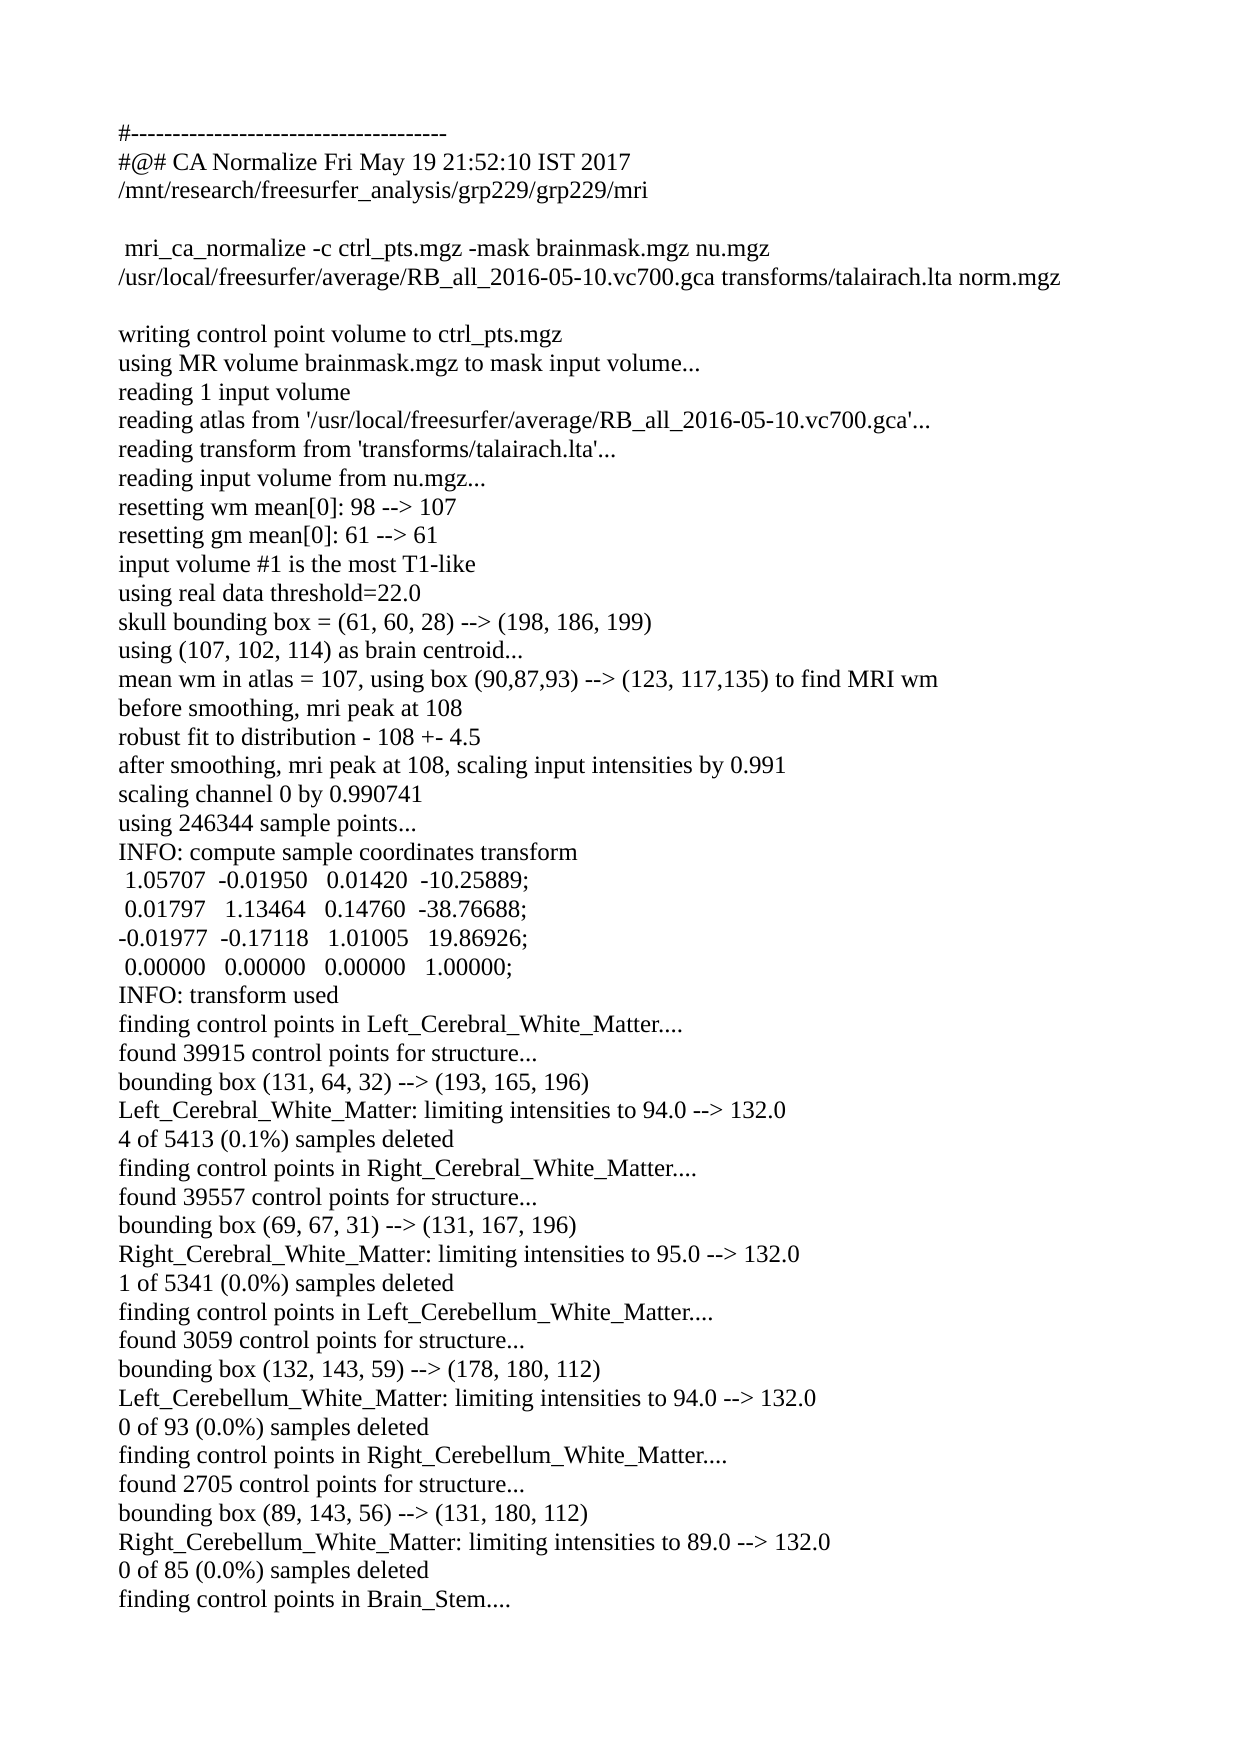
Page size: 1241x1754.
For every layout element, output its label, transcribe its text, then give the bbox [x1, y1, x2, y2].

text #-------------------------------------- [118, 118, 1122, 147]
text bounding box (69, 67, 31) --> (131, 167, 196) [118, 1211, 1122, 1239]
text robust fit to distribution - 108 +- 4.5 [118, 722, 1122, 751]
text bounding box (132, 143, 59) --> (178, 180, 112) [118, 1354, 1122, 1383]
text found 3059 control points for structure... [118, 1326, 1122, 1354]
text found 2705 control points for structure... [118, 1469, 1122, 1498]
text bounding box (89, 143, 56) --> (131, 180, 112) [118, 1498, 1122, 1527]
text -0.01977 -0.17118 1.01005 19.86926; [118, 923, 1122, 952]
text reading 1 input volume [118, 377, 1122, 406]
text 4 of 5413 (0.1%) samples deleted [118, 1124, 1122, 1153]
text 0 of 85 (0.0%) samples deleted [118, 1556, 1122, 1584]
text bounding box (131, 64, 32) --> (193, 165, 196) [118, 1067, 1122, 1096]
text using real data threshold=22.0 [118, 578, 1122, 607]
text after smoothing, mri peak at 108, scaling input intensities by 0.991 [118, 751, 1122, 779]
text 0 of 93 (0.0%) samples deleted [118, 1412, 1122, 1441]
text reading transform from 'transforms/talairach.lta'... [118, 434, 1122, 463]
text finding control points in Right_Cerebral_White_Matter.... [118, 1153, 1122, 1182]
text Right_Cerebellum_White_Matter: limiting intensities to 89.0 --> 132.0 [118, 1527, 1122, 1556]
text finding control points in Left_Cerebellum_White_Matter.... [118, 1297, 1122, 1326]
text writing control point volume to ctrl_pts.mgz [118, 319, 1122, 348]
text finding control points in Right_Cerebellum_White_Matter.... [118, 1441, 1122, 1469]
text reading input volume from nu.mgz... [118, 463, 1122, 492]
text mri_ca_normalize -c ctrl_pts.mgz -mask brainmask.mgz nu.mgz /usr/local/freesurfer/average/RB_all_2016-05-10.vc700.gca transforms/talairach.lta norm.mgz [118, 233, 1122, 291]
text found 39557 control points for structure... [118, 1182, 1122, 1211]
text using (107, 102, 114) as brain centroid... [118, 636, 1122, 664]
text /mnt/research/freesurfer_analysis/grp229/grp229/mri [118, 176, 1122, 204]
text Left_Cerebellum_White_Matter: limiting intensities to 94.0 --> 132.0 [118, 1383, 1122, 1412]
text before smoothing, mri peak at 108 [118, 693, 1122, 722]
text using 246344 sample points... [118, 808, 1122, 837]
text Right_Cerebral_White_Matter: limiting intensities to 95.0 --> 132.0 [118, 1239, 1122, 1268]
text reading atlas from '/usr/local/freesurfer/average/RB_all_2016-05-10.vc700.gca'... [118, 406, 1122, 434]
text finding control points in Left_Cerebral_White_Matter.... [118, 1009, 1122, 1038]
text found 39915 control points for structure... [118, 1038, 1122, 1067]
text #@# CA Normalize Fri May 19 21:52:10 IST 2017 [118, 147, 1122, 176]
text 0.01797 1.13464 0.14760 -38.76688; [118, 894, 1122, 923]
text 1 of 5341 (0.0%) samples deleted [118, 1268, 1122, 1297]
text scaling channel 0 by 0.990741 [118, 779, 1122, 808]
text finding control points in Brain_Stem.... [118, 1584, 1122, 1613]
text resetting wm mean[0]: 98 --> 107 [118, 492, 1122, 521]
text using MR volume brainmask.mgz to mask input volume... [118, 348, 1122, 377]
text 0.00000 0.00000 0.00000 1.00000; [118, 952, 1122, 981]
text input volume #1 is the most T1-like [118, 549, 1122, 578]
text 1.05707 -0.01950 0.01420 -10.25889; [118, 866, 1122, 894]
text resetting gm mean[0]: 61 --> 61 [118, 521, 1122, 549]
text INFO: transform used [118, 981, 1122, 1009]
text Left_Cerebral_White_Matter: limiting intensities to 94.0 --> 132.0 [118, 1096, 1122, 1124]
text INFO: compute sample coordinates transform [118, 837, 1122, 866]
text mean wm in atlas = 107, using box (90,87,93) --> (123, 117,135) to find MRI wm [118, 664, 1122, 693]
text skull bounding box = (61, 60, 28) --> (198, 186, 199) [118, 607, 1122, 636]
